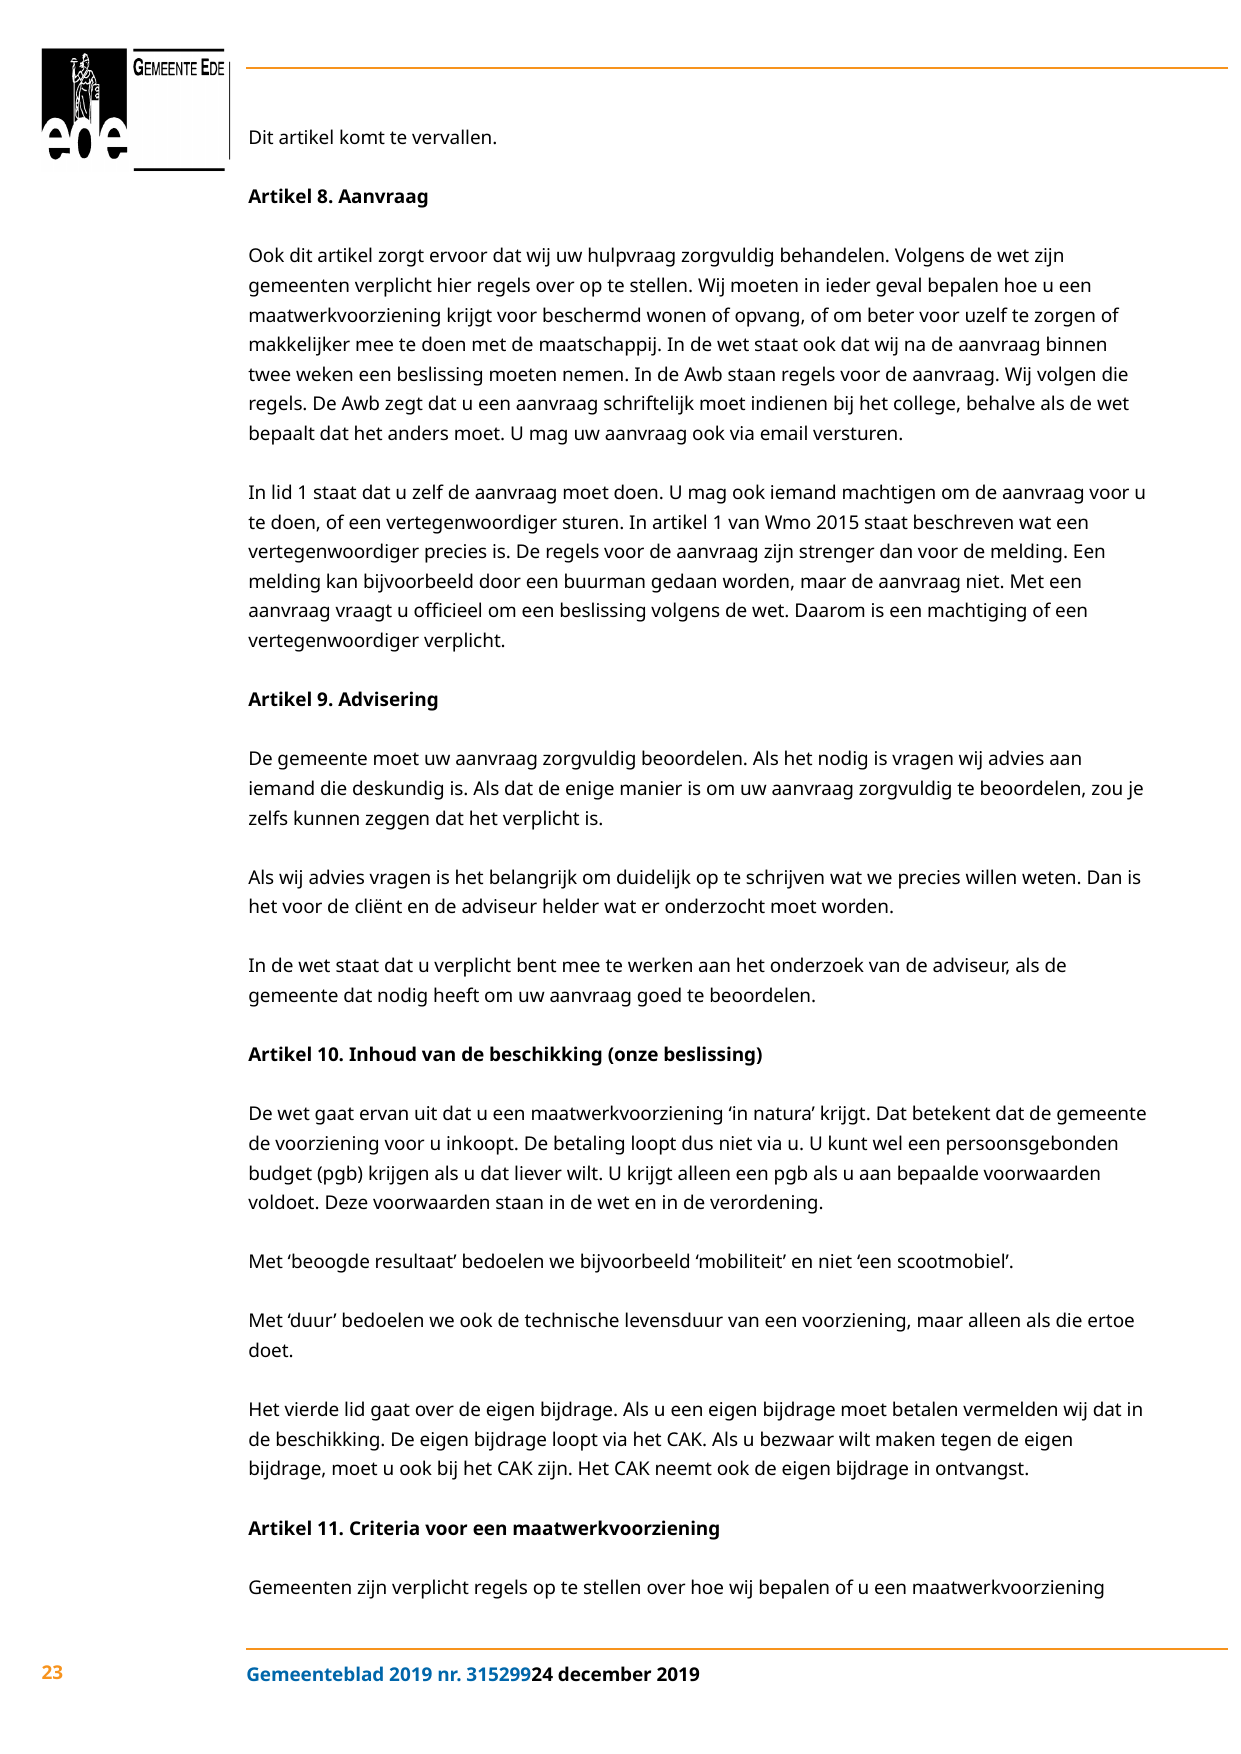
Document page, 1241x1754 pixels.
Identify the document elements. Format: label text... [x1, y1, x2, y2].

text Dit artikel komt te vervallen. [248, 124, 1152, 150]
text Ook dit artikel zorgt ervoor dat wij uw hulpvraag zorgvuldig behandelen. Volgens de wet zijn gemeenten verplicht hier regels over op te stellen. Wij moeten in ieder geval bepalen hoe u een maatwerkvoorziening krijgt voor beschermd wonen of opvang, of om beter voor uzelf te zorgen of makkelijker mee te doen met de maatschappij. In de wet staat ook dat wij na de aanvraag binnen twee weken een beslissing moeten nemen. In de Awb staan regels voor de aanvraag. Wij volgen die regels. De Awb zegt dat u een aanvraag schriftelijk moet indienen bij het college, behalve als de wet bepaalt dat het anders moet. U mag uw aanvraag ook via email versturen. [248, 243, 1152, 446]
text Met ‘beoogde resultaat’ bedoelen we bijvoorbeeld ‘mobiliteit’ en niet ‘een scootmobiel’. [248, 1248, 1152, 1274]
text Het vierde lid gaat over de eigen bijdrage. Als u een eigen bijdrage moet betalen vermelden wij dat in de beschikking. De eigen bijdrage loopt via het CAK. Als u bezwaar wilt maken tegen de eigen bijdrage, moet u ook bij het CAK zijn. Het CAK neemt ook de eigen bijdrage in ontvangst. [248, 1396, 1152, 1481]
text Met ‘duur’ bedoelen we ook de technische levensduur van een voorziening, maar alleen als die ertoe doet. [248, 1308, 1152, 1363]
text Artikel 11. Criteria voor een maatwerkvoorziening [248, 1515, 1152, 1541]
picture [41, 47, 231, 172]
text Gemeenten zijn verplicht regels op te stellen over hoe wij bepalen of u een maatwerkvoorziening [248, 1574, 1152, 1600]
text Artikel 10. Inhoud van de beschikking (onze beslissing) [248, 1041, 1152, 1067]
text Artikel 9. Advisering [248, 686, 1152, 712]
text In lid 1 staat dat u zelf de aanvraag moet doen. U mag ook iemand machtigen om de aanvraag voor u te doen, of een vertegenwoordiger sturen. In artikel 1 van Wmo 2015 staat beschreven wat een vertegenwoordiger precies is. De regels voor de aanvraag zijn strenger dan voor de melding. Een melding kan bijvoorbeeld door een buurman gedaan worden, maar de aanvraag niet. Met een aanvraag vraagt u officieel om een beslissing volgens de wet. Daarom is een machtiging of een vertegenwoordiger verplicht. [248, 479, 1152, 653]
text De wet gaat ervan uit dat u een maatwerkvoorziening ‘in natura’ krijgt. Dat betekent dat de gemeente de voorziening voor u inkoopt. De betaling loopt dus niet via u. U kunt wel een persoonsgebonden budget (pgb) krijgen als u dat liever wilt. U krijgt alleen een pgb als u aan bepaalde voorwaarden voldoet. Deze voorwaarden staan in de wet en in de verordening. [248, 1101, 1152, 1215]
text In de wet staat dat u verplicht bent mee te werken aan het onderzoek van de adviseur, als de gemeente dat nodig heeft om uw aanvraag goed te beoordelen. [248, 953, 1152, 1008]
text De gemeente moet uw aanvraag zorgvuldig beoordelen. Als het nodig is vragen wij advies aan iemand die deskundig is. Als dat de enige manier is om uw aanvraag zorgvuldig te beoordelen, zou je zelfs kunnen zeggen dat het verplicht is. [248, 746, 1152, 831]
text Als wij advies vragen is het belangrijk om duidelijk op te schrijven wat we precies willen weten. Dan is het voor de cliënt en de adviseur helder wat er onderzocht moet worden. [248, 864, 1152, 919]
text Artikel 8. Aanvraag [248, 183, 1152, 209]
